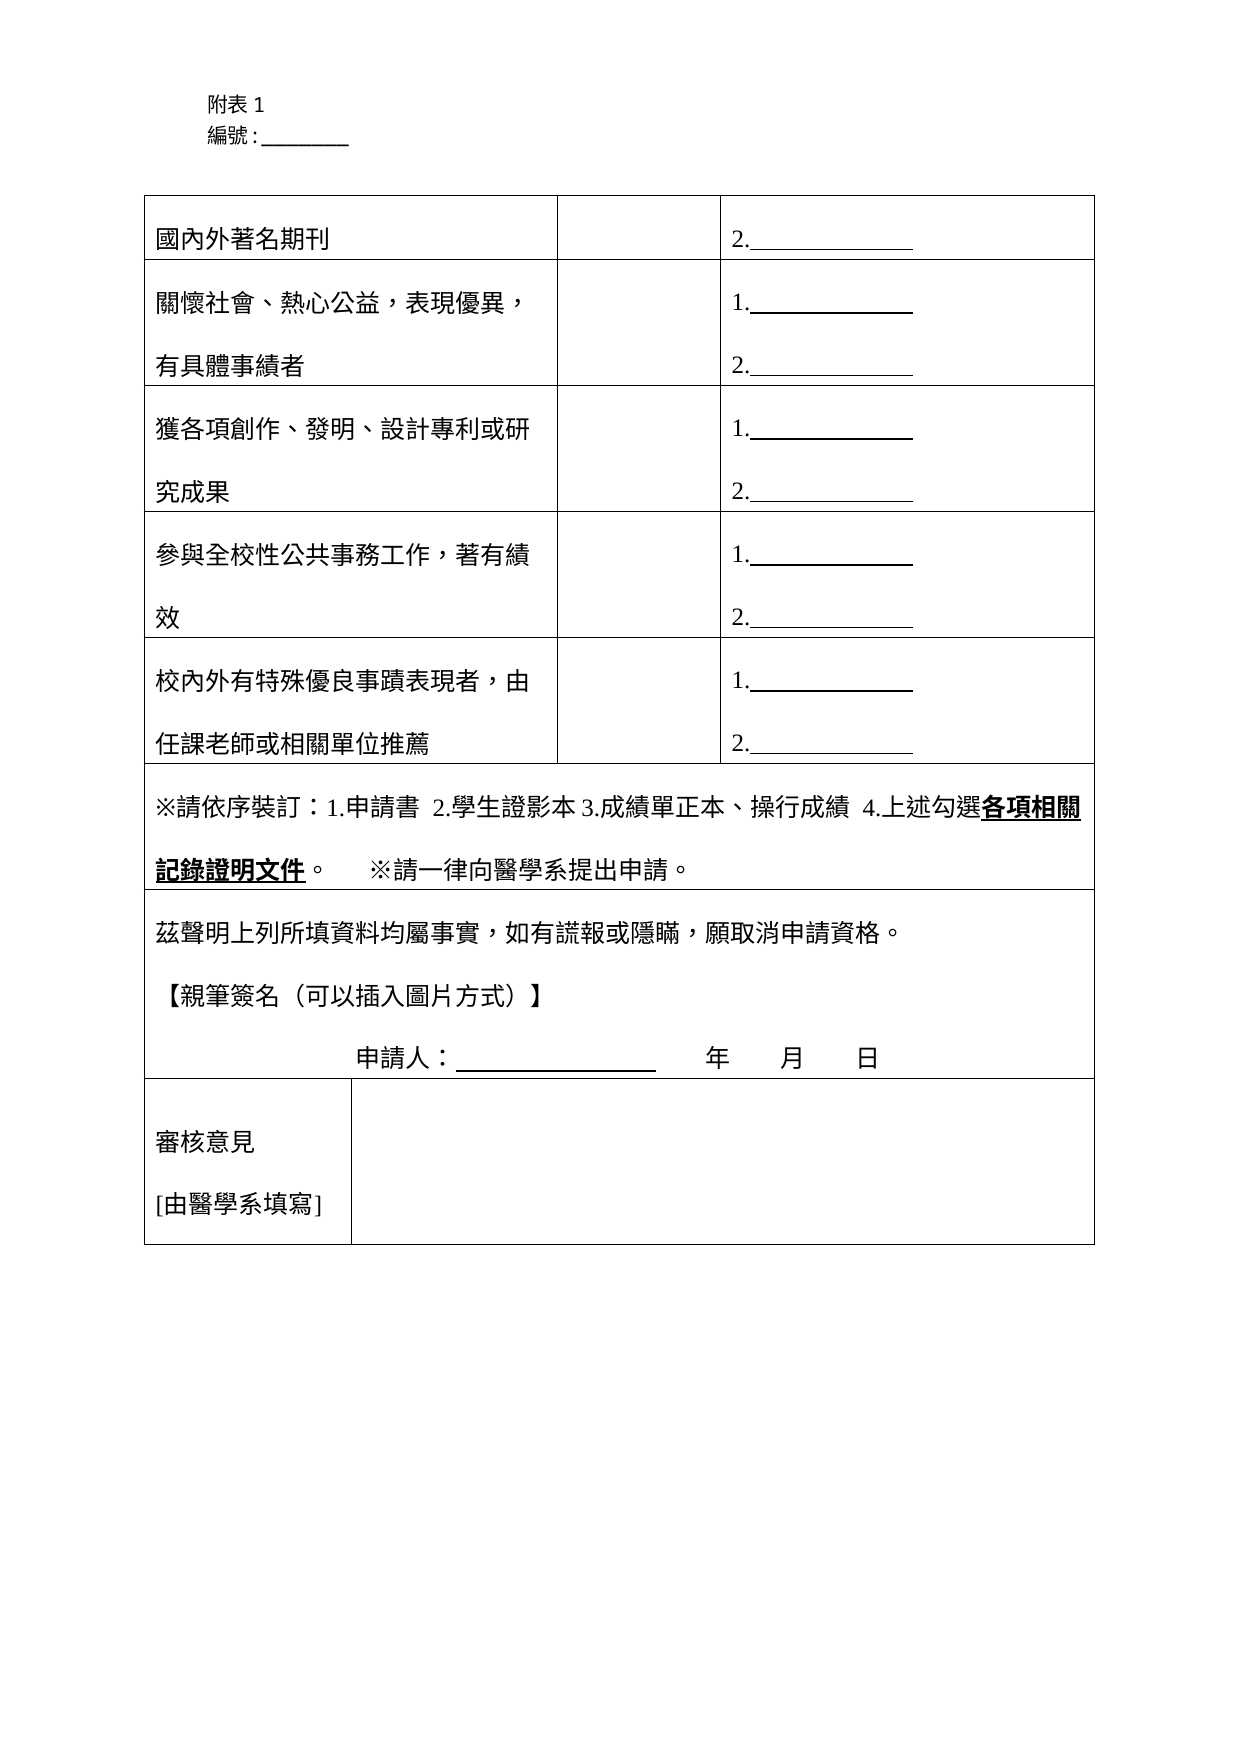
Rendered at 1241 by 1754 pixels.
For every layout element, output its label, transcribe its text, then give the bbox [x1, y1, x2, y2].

table_cell 校內外有特殊優良事蹟表現者，由任課老師或相關單位推薦 [145, 638, 557, 763]
table_cell 參與全校性公共事務工作，著有績效 [145, 512, 557, 637]
table_cell 關懷社會、熱心公益，表現優異，有具體事績者 [145, 260, 557, 385]
table_cell 1. 2. [721, 512, 1094, 637]
table_cell ※請依序裝訂：1.申請書 2.學生證影本3.成績單正本、操行成績 4.上述勾選各項相關記錄證明文件。 ※請一律向醫學系提出申請。 [145, 764, 1094, 889]
table_cell 獲各項創作、發明、設計專利或研究成果 [145, 386, 557, 511]
table_cell [558, 196, 720, 259]
table_cell 2. [721, 196, 1094, 259]
table_cell [558, 638, 720, 763]
table_cell 國內外著名期刊 [145, 196, 557, 259]
table_cell 茲聲明上列所填資料均屬事實，如有謊報或隱瞞，願取消申請資格。 【親筆簽名（可以插入圖片方式）】 申請人： 年 月 日 [145, 890, 1094, 1078]
table_cell [558, 386, 720, 511]
table_cell [558, 260, 720, 385]
table_cell [352, 1079, 1094, 1244]
table_cell 1. 2. [721, 386, 1094, 511]
table_cell 1. 2. [721, 260, 1094, 385]
table_cell [558, 512, 720, 637]
table_cell 1. 2. [721, 638, 1094, 763]
table_cell 審核意見 [由醫學系填寫] [145, 1079, 351, 1244]
